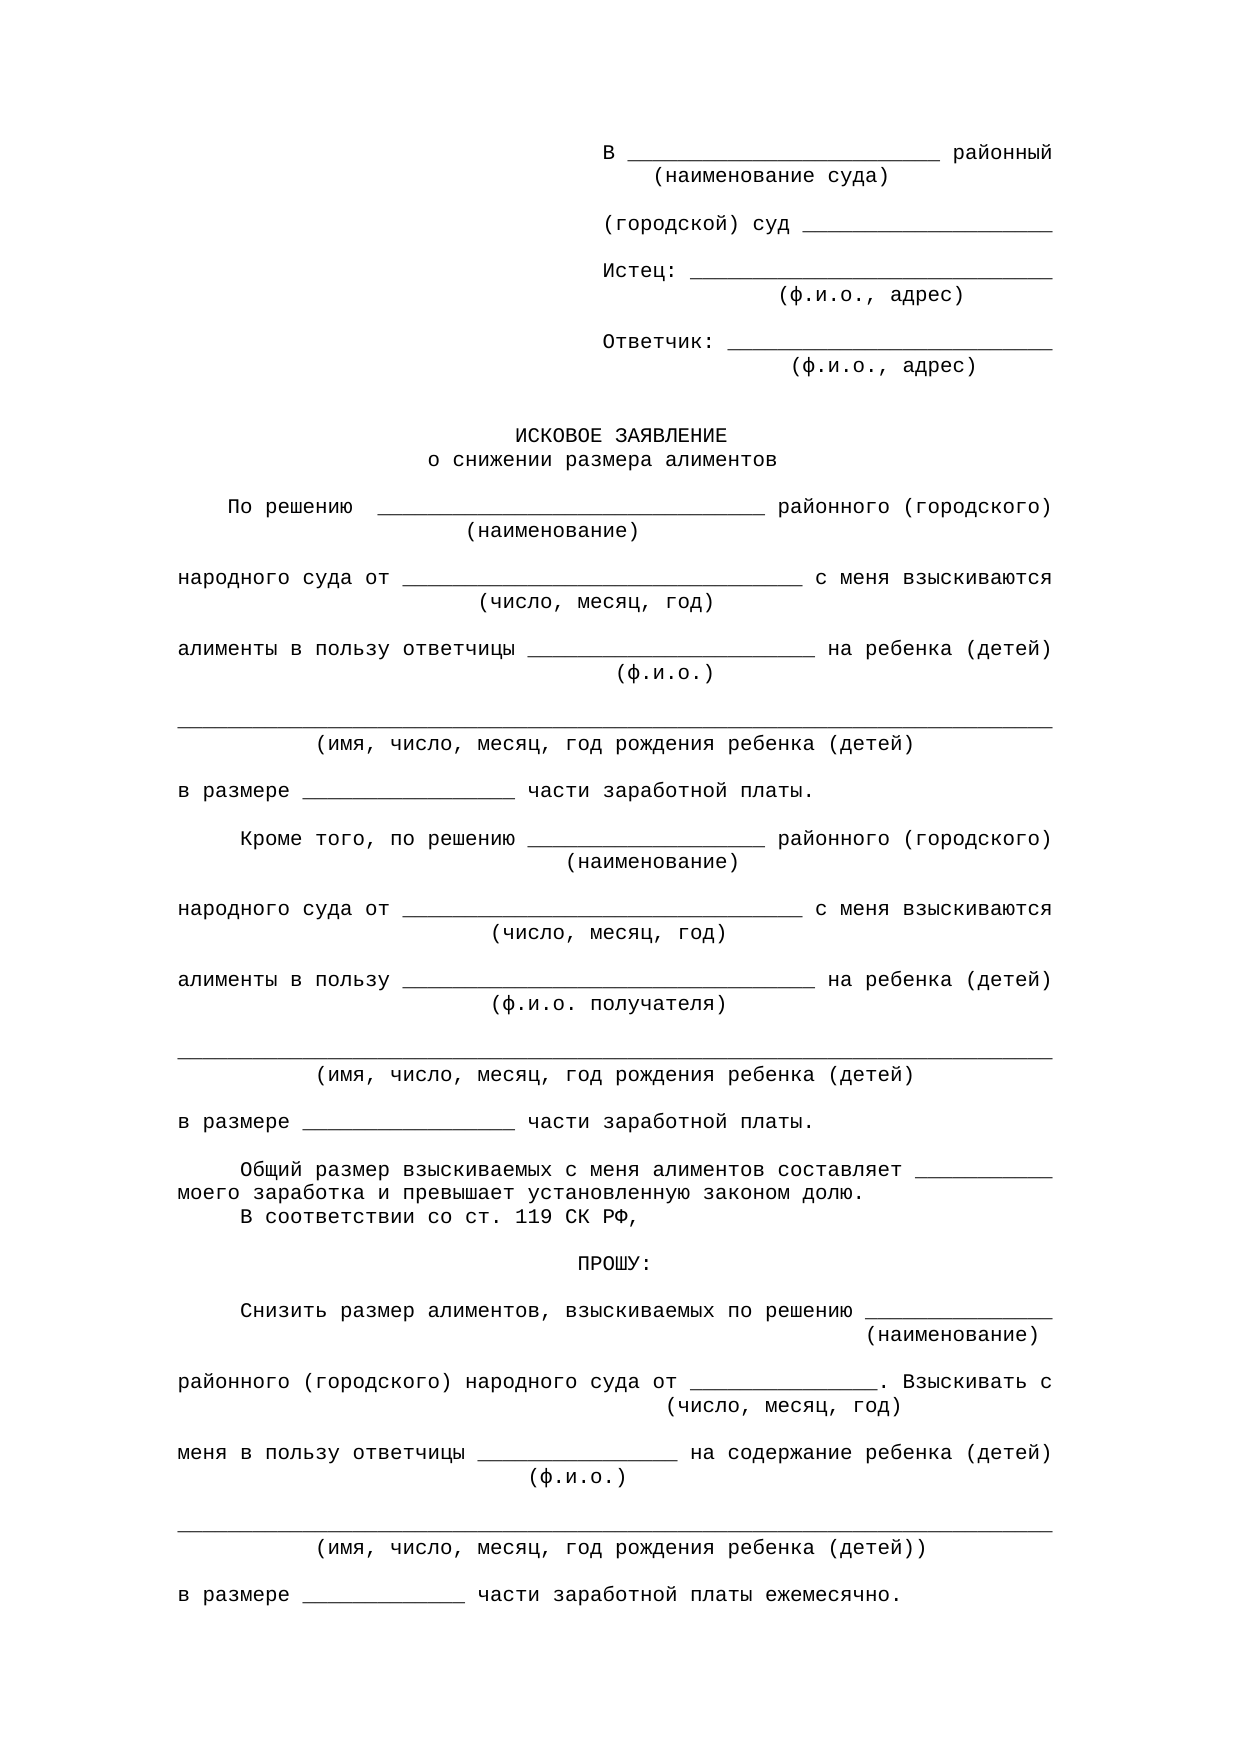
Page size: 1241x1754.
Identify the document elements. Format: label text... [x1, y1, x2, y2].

text ______________________________________________________________________ [177, 709, 1152, 733]
text Общий размер взыскиваемых с меня алиментов составляет ___________ [177, 1158, 1152, 1182]
text (ф.и.о. получателя) [177, 993, 1152, 1017]
text народного суда от ________________________________ с меня взыскиваются [177, 898, 1152, 922]
text (имя, число, месяц, год рождения ребенка (детей)) [177, 1537, 1152, 1561]
text (имя, число, месяц, год рождения ребенка (детей) [177, 733, 1152, 757]
text народного суда от ________________________________ с меня взыскиваются [177, 567, 1152, 591]
text (имя, число, месяц, год рождения ребенка (детей) [177, 1064, 1152, 1088]
text моего заработка и превышает установленную законом долю. [177, 1182, 1152, 1206]
text ______________________________________________________________________ [177, 1040, 1152, 1064]
text (наименование) [177, 851, 1152, 875]
text (городской) суд ____________________ [177, 213, 1152, 236]
text ПРОШУ: [177, 1253, 1152, 1277]
text В _________________________ районный [177, 142, 1152, 165]
text алименты в пользу _________________________________ на ребенка (детей) [177, 969, 1152, 993]
text Ответчик: __________________________ [177, 331, 1152, 354]
text в размере _________________ части заработной платы. [177, 780, 1152, 804]
text (число, месяц, год) [177, 922, 1152, 946]
text меня в пользу ответчицы ________________ на содержание ребенка (детей) [177, 1442, 1152, 1466]
text ______________________________________________________________________ [177, 1513, 1152, 1537]
text (ф.и.о.) [177, 1466, 1152, 1489]
text (ф.и.о.) [177, 662, 1152, 686]
text о снижении размера алиментов [177, 449, 1152, 473]
text ИСКОВОЕ ЗАЯВЛЕНИЕ [177, 426, 1152, 449]
text В соответствии со ст. 119 СК РФ, [177, 1206, 1152, 1229]
text Истец: _____________________________ [177, 260, 1152, 284]
text в размере _________________ части заработной платы. [177, 1111, 1152, 1135]
text По решению _______________________________ районного (городского) [177, 496, 1152, 520]
text (наименование) [177, 1324, 1152, 1348]
text Снизить размер алиментов, взыскиваемых по решению _______________ [177, 1300, 1152, 1324]
text (наименование суда) [177, 165, 1152, 189]
text Кроме того, по решению ___________________ районного (городского) [177, 827, 1152, 851]
text (число, месяц, год) [177, 1395, 1152, 1419]
text алименты в пользу ответчицы _______________________ на ребенка (детей) [177, 638, 1152, 662]
text (наименование) [177, 520, 1152, 544]
text в размере _____________ части заработной платы ежемесячно. [177, 1584, 1152, 1608]
text (ф.и.о., адрес) [177, 354, 1152, 378]
text (число, месяц, год) [177, 591, 1152, 615]
text районного (городского) народного суда от _______________. Взыскивать с [177, 1371, 1152, 1395]
text (ф.и.о., адрес) [177, 284, 1152, 307]
